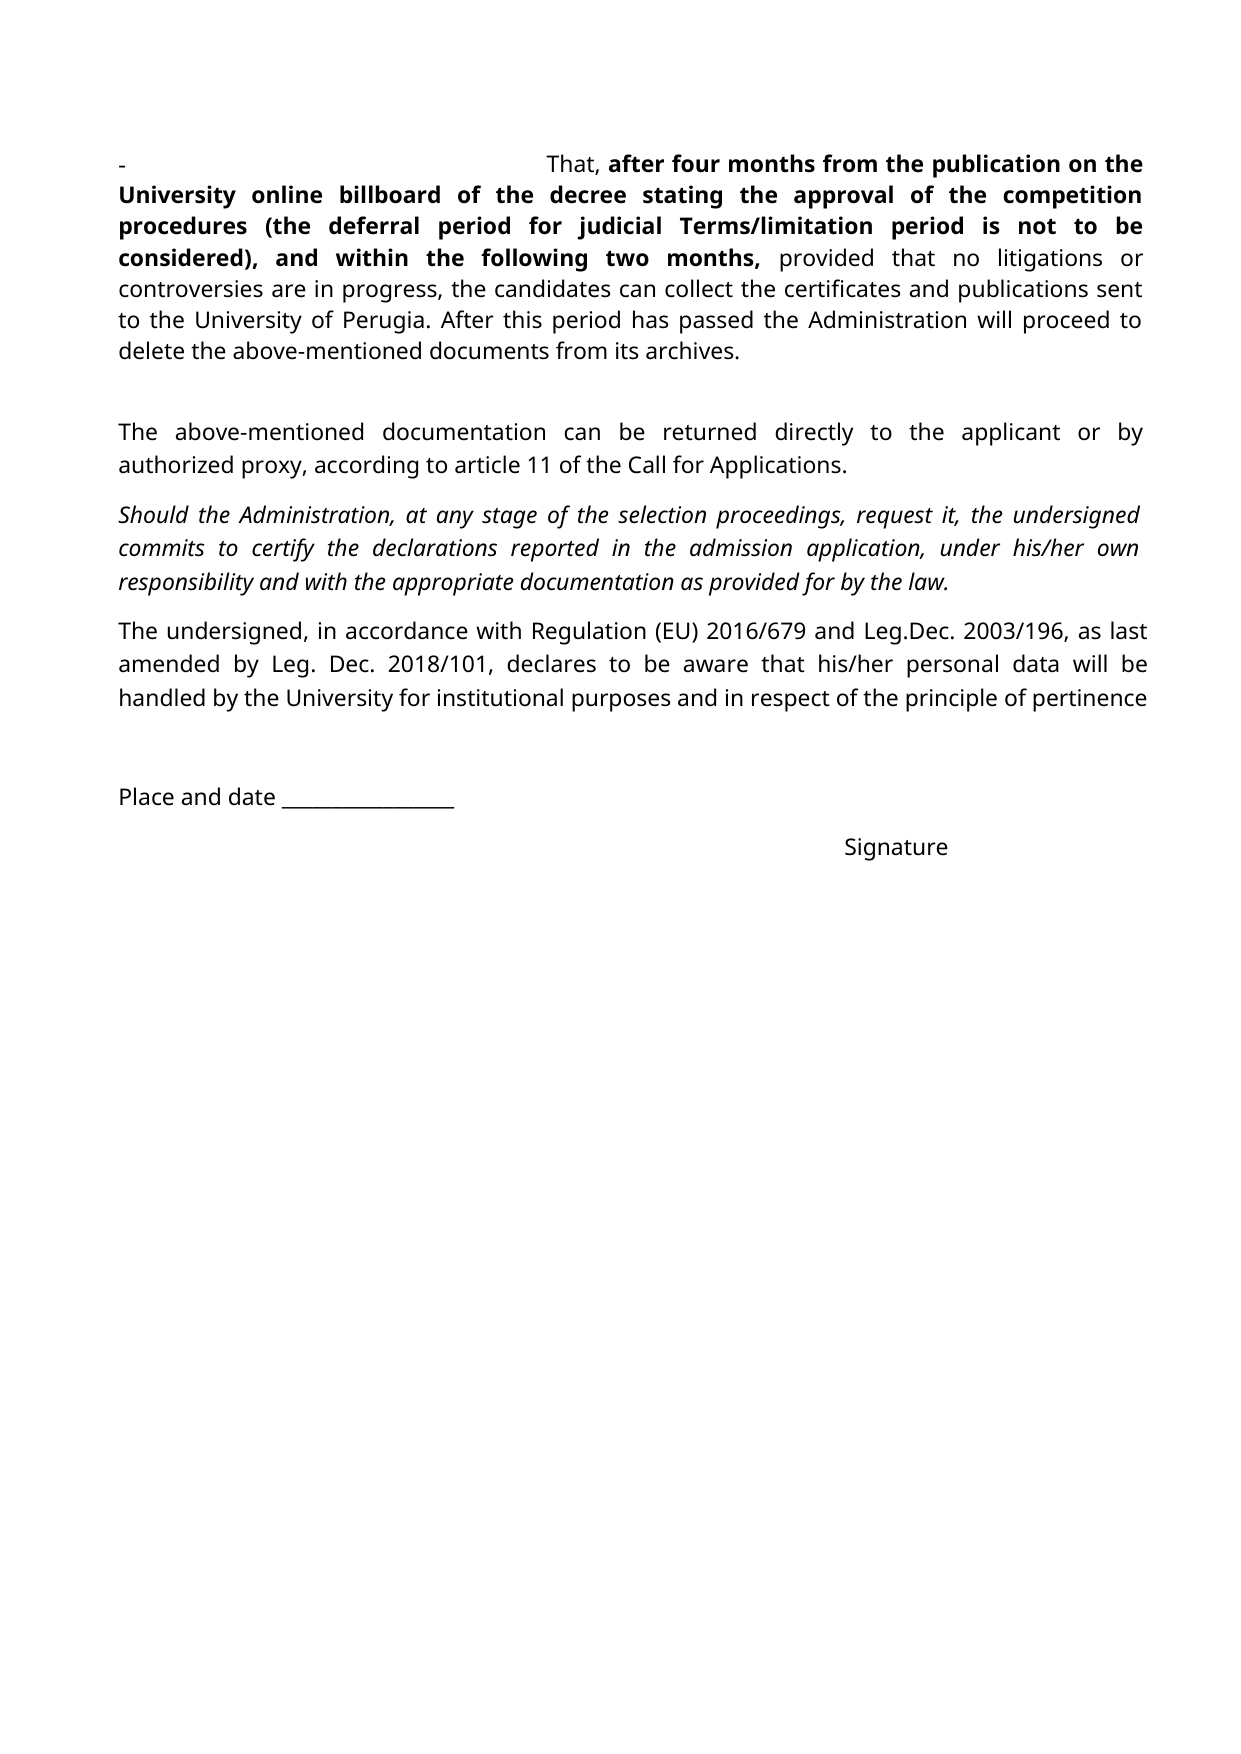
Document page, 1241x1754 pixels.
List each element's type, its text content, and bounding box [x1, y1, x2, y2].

text Should the Administration, at any stage of the selection proceedings, request it, the undersigned commits to certify the declarations reported in the admission application, under his/her own responsibility and with the appropriate documentation as provided for by the law. [118, 499, 1144, 597]
text Signature [118, 831, 1144, 862]
list That, after four months from the publication on the University online billboard of the decree stating the approval of the competition procedures (the deferral period for judicial Terms/limitation period is not to be considered), and within the following two months, provided that no litigations or controversies are in progress, the candidates can collect the certificates and publications sent to the University of Perugia. After this period has passed the Administration will proceed to delete the above-mentioned documents from its archives. [118, 148, 1144, 366]
text The undersigned, in accordance with Regulation (EU) 2016/679 and Leg.Dec. 2003/196, as last amended by Leg. Dec. 2018/101, declares to be aware that his/her personal data will be handled by the University for institutional purposes and in respect of the principle of pertinence [118, 615, 1149, 713]
text Place and date _________________ [118, 781, 1144, 812]
text The above-mentioned documentation can be returned directly to the applicant or by authorized proxy, according to article 11 of the Call for Applications. [118, 416, 1144, 481]
